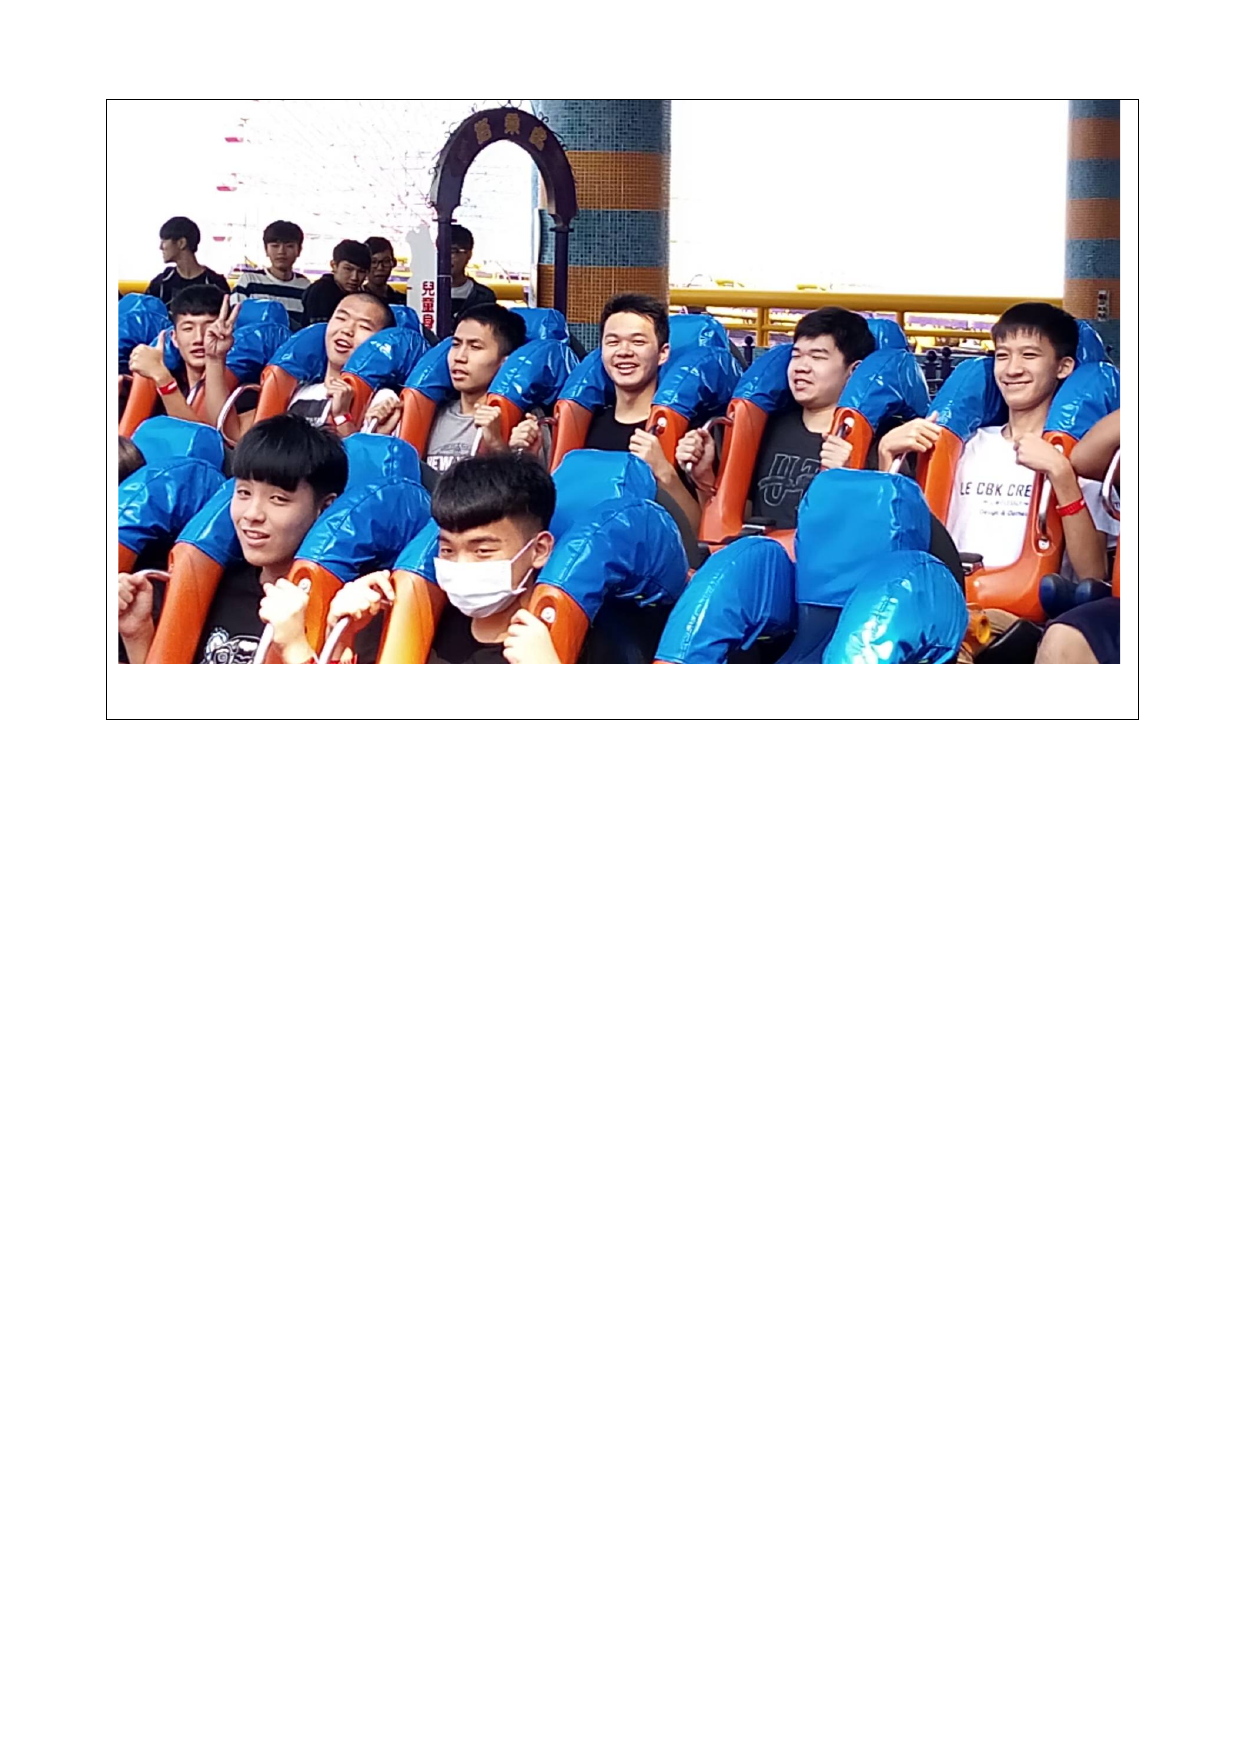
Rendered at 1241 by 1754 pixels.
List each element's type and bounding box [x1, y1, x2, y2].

picture [118, 100, 1121, 664]
table_cell [107, 100, 1138, 719]
